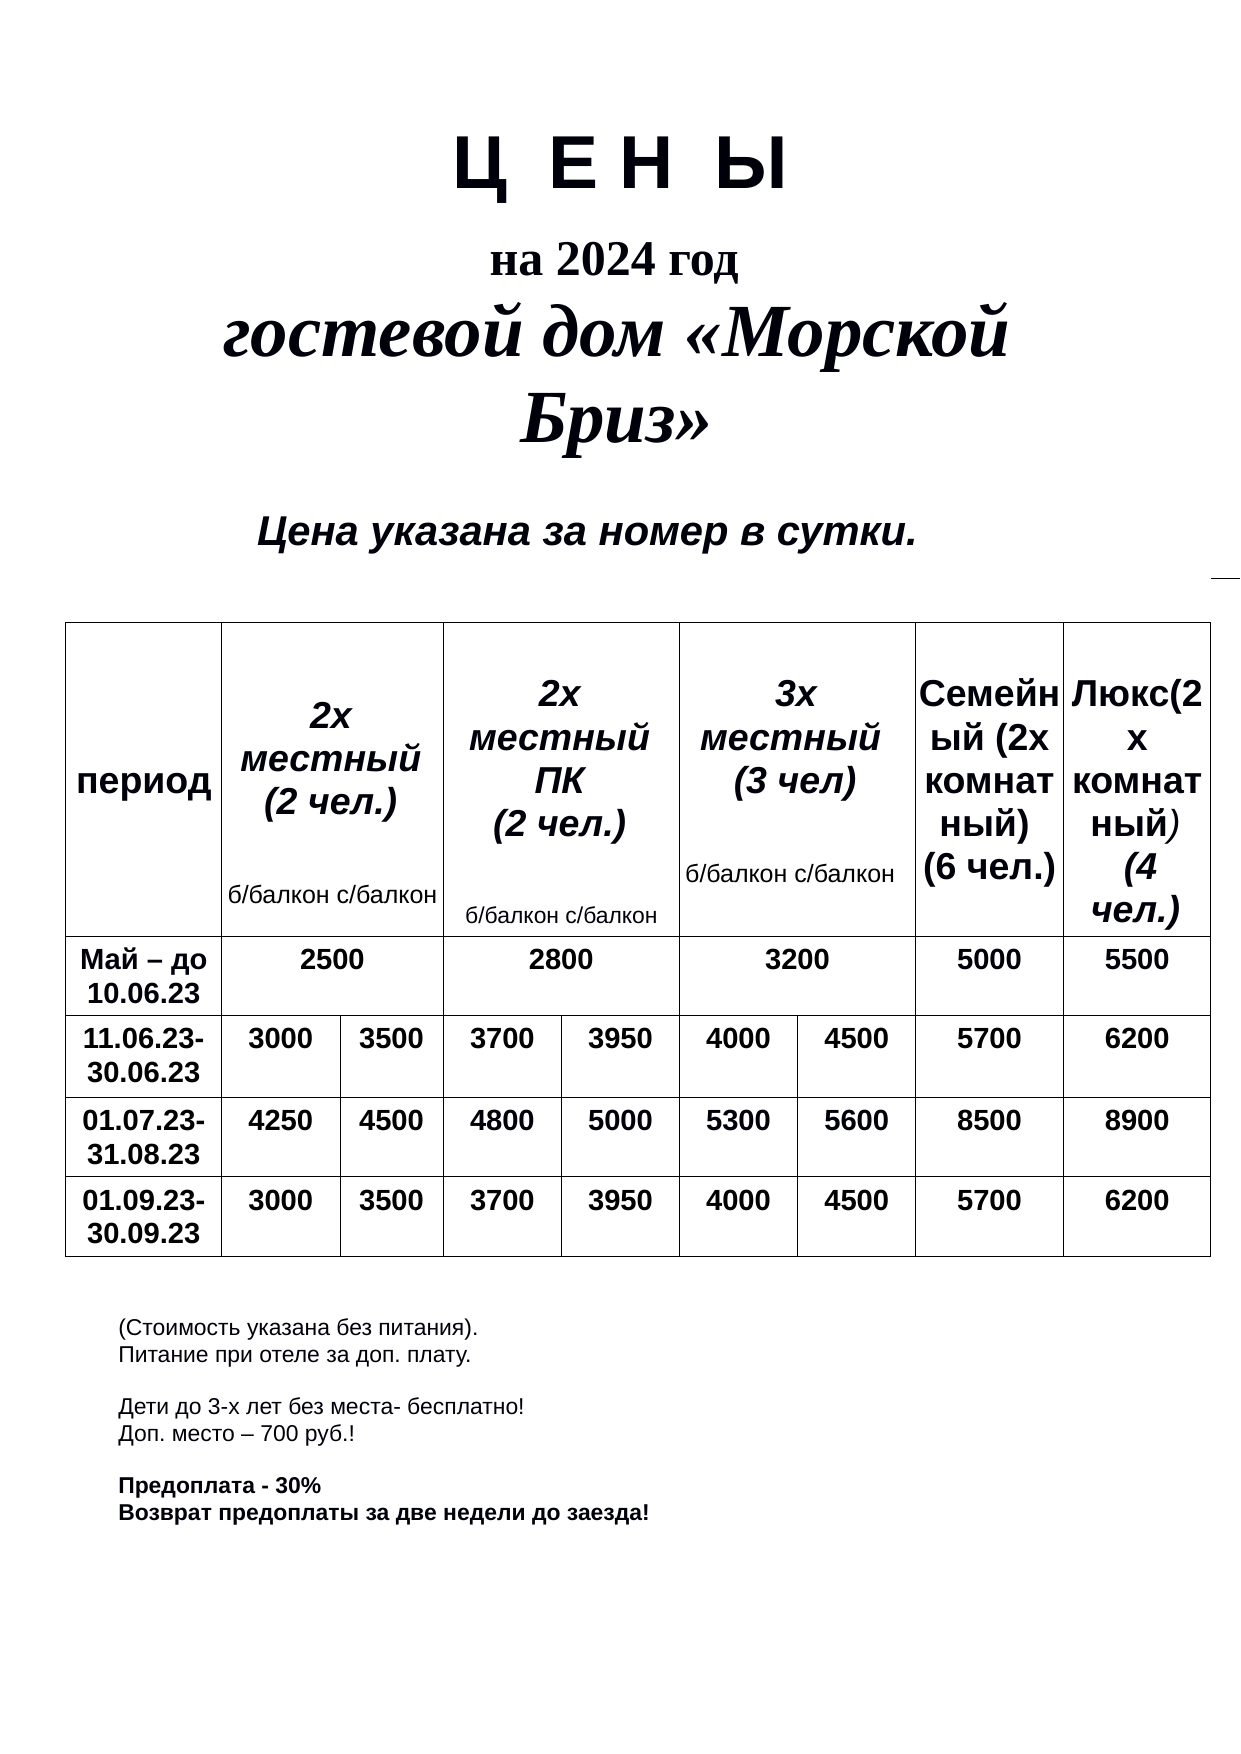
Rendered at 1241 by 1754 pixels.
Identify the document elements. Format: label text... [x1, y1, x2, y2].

table_cell 4500 [341, 1098, 443, 1176]
table_cell [1211, 1015, 1230, 1097]
table_cell 11.06.23-30.06.23 [66, 1016, 221, 1097]
text Цена указана за номер в сутки. [118, 506, 1122, 554]
text Предоплата - 30% [118, 1472, 1122, 1499]
table_header [66, 578, 222, 622]
text гостевой дом «Морской Бриз» [118, 286, 1122, 458]
table_cell [1230, 1176, 1234, 1256]
table_cell 3000 [222, 1177, 340, 1256]
table_cell [1211, 936, 1230, 1015]
text Доп. место – 700 руб.! [118, 1420, 1122, 1446]
table_cell 5000 [562, 1098, 679, 1176]
table_cell [340, 1257, 443, 1286]
table_cell [66, 1257, 222, 1286]
table_cell [1211, 1097, 1230, 1176]
table_cell [1234, 936, 1240, 1015]
table_cell [679, 1257, 916, 1286]
table_cell 01.09.23- 30.09.23 [66, 1177, 221, 1256]
table_cell 3500 [341, 1016, 443, 1097]
table_cell [1211, 1256, 1240, 1286]
table_cell 2х местный (2 чел.) б/балкон с/балкон [222, 623, 443, 936]
table_cell [1234, 622, 1240, 936]
text Дети до 3-х лет без места- бесплатно! [118, 1393, 1122, 1420]
table_cell 8500 [916, 1098, 1063, 1176]
table_cell 3700 [444, 1177, 561, 1256]
table_cell 3950 [562, 1177, 679, 1256]
table_header [679, 578, 916, 622]
table_cell [1230, 1097, 1234, 1176]
table_cell [443, 1257, 679, 1286]
text Возврат предоплаты за две недели до заезда! [118, 1499, 1122, 1525]
text Ц Е Н Ы [118, 118, 1122, 204]
table_cell 5600 [798, 1098, 915, 1176]
table_cell [916, 1257, 1063, 1286]
table_cell 3000 [222, 1016, 340, 1097]
table_cell 5500 [1064, 937, 1210, 1015]
table_cell [1230, 936, 1234, 1015]
table_cell 01.07.23-31.08.23 [66, 1098, 221, 1176]
table_cell 2х местный ПК (2 чел.) б/балкон с/балкон [444, 623, 679, 936]
table_cell 2800 [444, 937, 679, 1015]
table_cell 4500 [798, 1177, 915, 1256]
table_header [916, 578, 1063, 622]
table_cell [1230, 622, 1234, 936]
table_cell [1234, 1176, 1240, 1256]
table_cell 4250 [222, 1098, 340, 1176]
table_cell 6200 [1064, 1016, 1210, 1097]
table_cell Семейный (2х комнатный) (6 чел.) [916, 623, 1063, 936]
table_cell [1230, 1015, 1234, 1097]
table_header [340, 578, 443, 622]
text Питание при отеле за доп. плату. [118, 1341, 1122, 1367]
table_cell [1211, 622, 1230, 936]
table_cell период [66, 623, 221, 936]
table_header [1211, 579, 1240, 622]
table_cell [1234, 1015, 1240, 1097]
table_cell 5700 [916, 1016, 1063, 1097]
table_cell 3700 [444, 1016, 561, 1097]
table_cell 3950 [562, 1016, 679, 1097]
table_cell 3500 [341, 1177, 443, 1256]
table_cell [1063, 1257, 1211, 1286]
table_cell 5000 [916, 937, 1063, 1015]
table_header [1063, 578, 1211, 622]
table_cell 6200 [1064, 1177, 1210, 1256]
table_header [222, 578, 340, 622]
table_cell 5300 [680, 1098, 797, 1176]
table_cell 4000 [680, 1177, 797, 1256]
table_cell [1234, 1097, 1240, 1176]
text (Стоимость указана без питания). [118, 1314, 1122, 1341]
table_cell Люкс(2х комнатный) (4 чел.) [1064, 623, 1210, 936]
table_cell 3х местный (3 чел) б/балкон с/балкон [680, 623, 915, 936]
text на 2024 год [118, 228, 1122, 286]
table_cell Май – до 10.06.23 [66, 937, 221, 1015]
table_cell [222, 1257, 340, 1286]
table_cell 5700 [916, 1177, 1063, 1256]
table_cell [1211, 1176, 1230, 1256]
table_cell 2500 [222, 937, 443, 1015]
table_header [443, 578, 679, 622]
table_cell 4000 [680, 1016, 797, 1097]
table_cell 8900 [1064, 1098, 1210, 1176]
table_cell 4800 [444, 1098, 561, 1176]
table_cell 3200 [680, 937, 915, 1015]
table_cell 4500 [798, 1016, 915, 1097]
